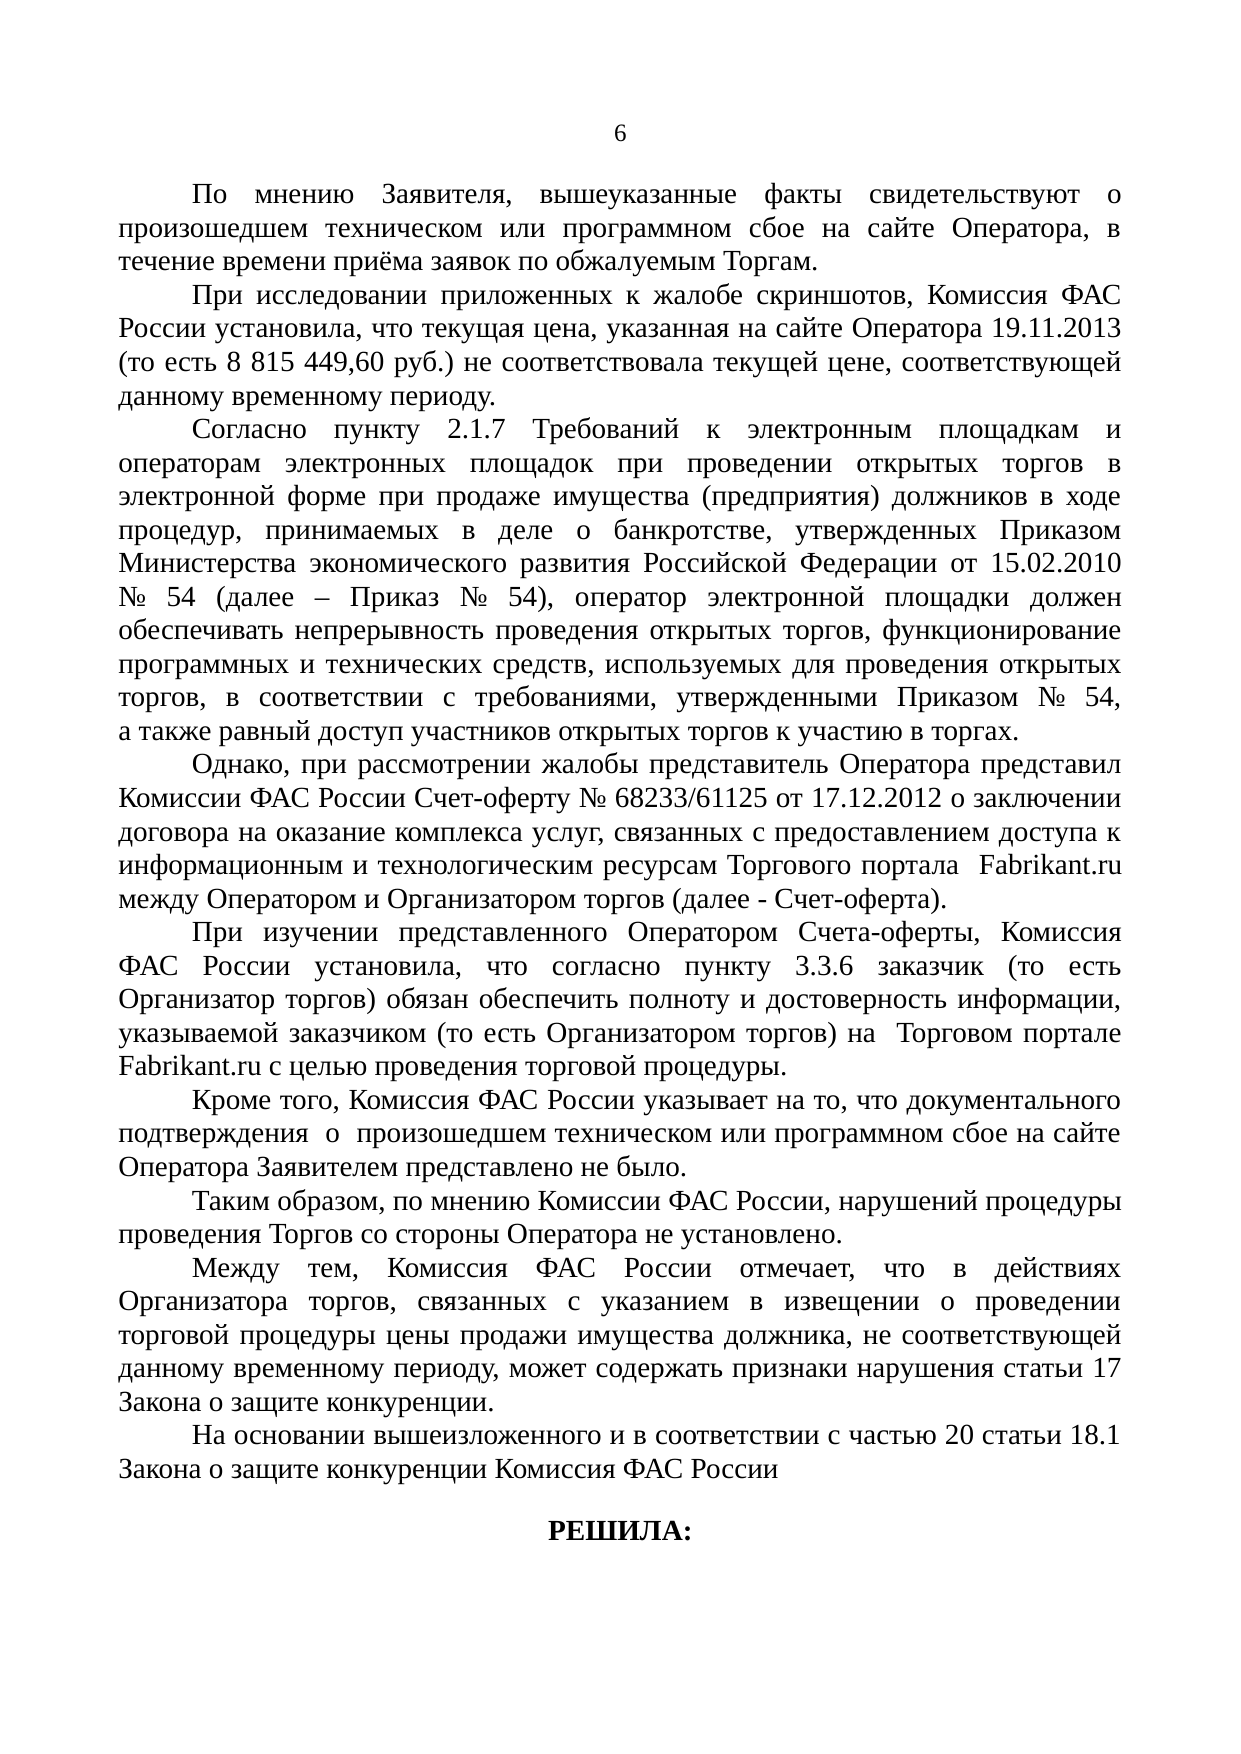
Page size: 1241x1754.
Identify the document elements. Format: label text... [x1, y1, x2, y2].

text Таким образом, по мнению Комиссии ФАС России, нарушений процедуры проведения Торгов со стороны Оператора не установлено. [118, 1183, 1122, 1250]
text Однако, при рассмотрении жалобы представитель Оператора представил Комиссии ФАС России Счет-оферту № 68233/61125 от 17.12.2012 о заключении договора на оказание комплекса услуг, связанных с предоставлением доступа к информационным и технологическим ресурсам Торгового портала Fabrikant.ru между Оператором и Организатором торгов (далее - Счет-оферта). [118, 747, 1122, 914]
text РЕШИЛА: [118, 1513, 1122, 1547]
text Согласно пункту 2.1.7 Требований к электронным площадкам и операторам электронных площадок при проведении открытых торгов в электронной форме при продаже имущества (предприятия) должников в ходе процедур, принимаемых в деле о банкротстве, утвержденных Приказом Министерства экономического развития Российской Федерации от 15.02.2010 № 54 (далее – Приказ № 54), оператор электронной площадки должен обеспечивать непрерывность проведения открытых торгов, функционирование программных и технических средств, используемых для проведения открытых торгов, в соответствии с требованиями, утвержденными Приказом № 54, а также равный доступ участников открытых торгов к участию в торгах. [118, 411, 1122, 747]
text По мнению Заявителя, вышеуказанные факты свидетельствуют о произошедшем техническом или программном сбое на сайте Оператора, в течение времени приёма заявок по обжалуемым Торгам. [118, 176, 1122, 277]
text На основании вышеизложенного и в соответствии с частью 20 статьи 18.1 Закона о защите конкуренции Комиссия ФАС России [118, 1417, 1122, 1484]
text При изучении представленного Оператором Счета-оферты, Комиссия ФАС России установила, что согласно пункту 3.3.6 заказчик (то есть Организатор торгов) обязан обеспечить полноту и достоверность информации, указываемой заказчиком (то есть Организатором торгов) на Торговом портале Fabrikant.ru с целью проведения торговой процедуры. [118, 914, 1122, 1082]
text Между тем, Комиссия ФАС России отмечает, что в действиях Организатора торгов, связанных с указанием в извещении о проведении торговой процедуры цены продажи имущества должника, не соответствующей данному временному периоду, может содержать признаки нарушения статьи 17 Закона о защите конкуренции. [118, 1250, 1122, 1417]
text Кроме того, Комиссия ФАС России указывает на то, что документального подтверждения о произошедшем техническом или программном сбое на сайте Оператора Заявителем представлено не было. [118, 1082, 1122, 1183]
text При исследовании приложенных к жалобе скриншотов, Комиссия ФАС России установила, что текущая цена, указанная на сайте Оператора 19.11.2013 (то есть 8 815 449,60 руб.) не соответствовала текущей цене, соответствующей данному временному периоду. [118, 277, 1122, 411]
